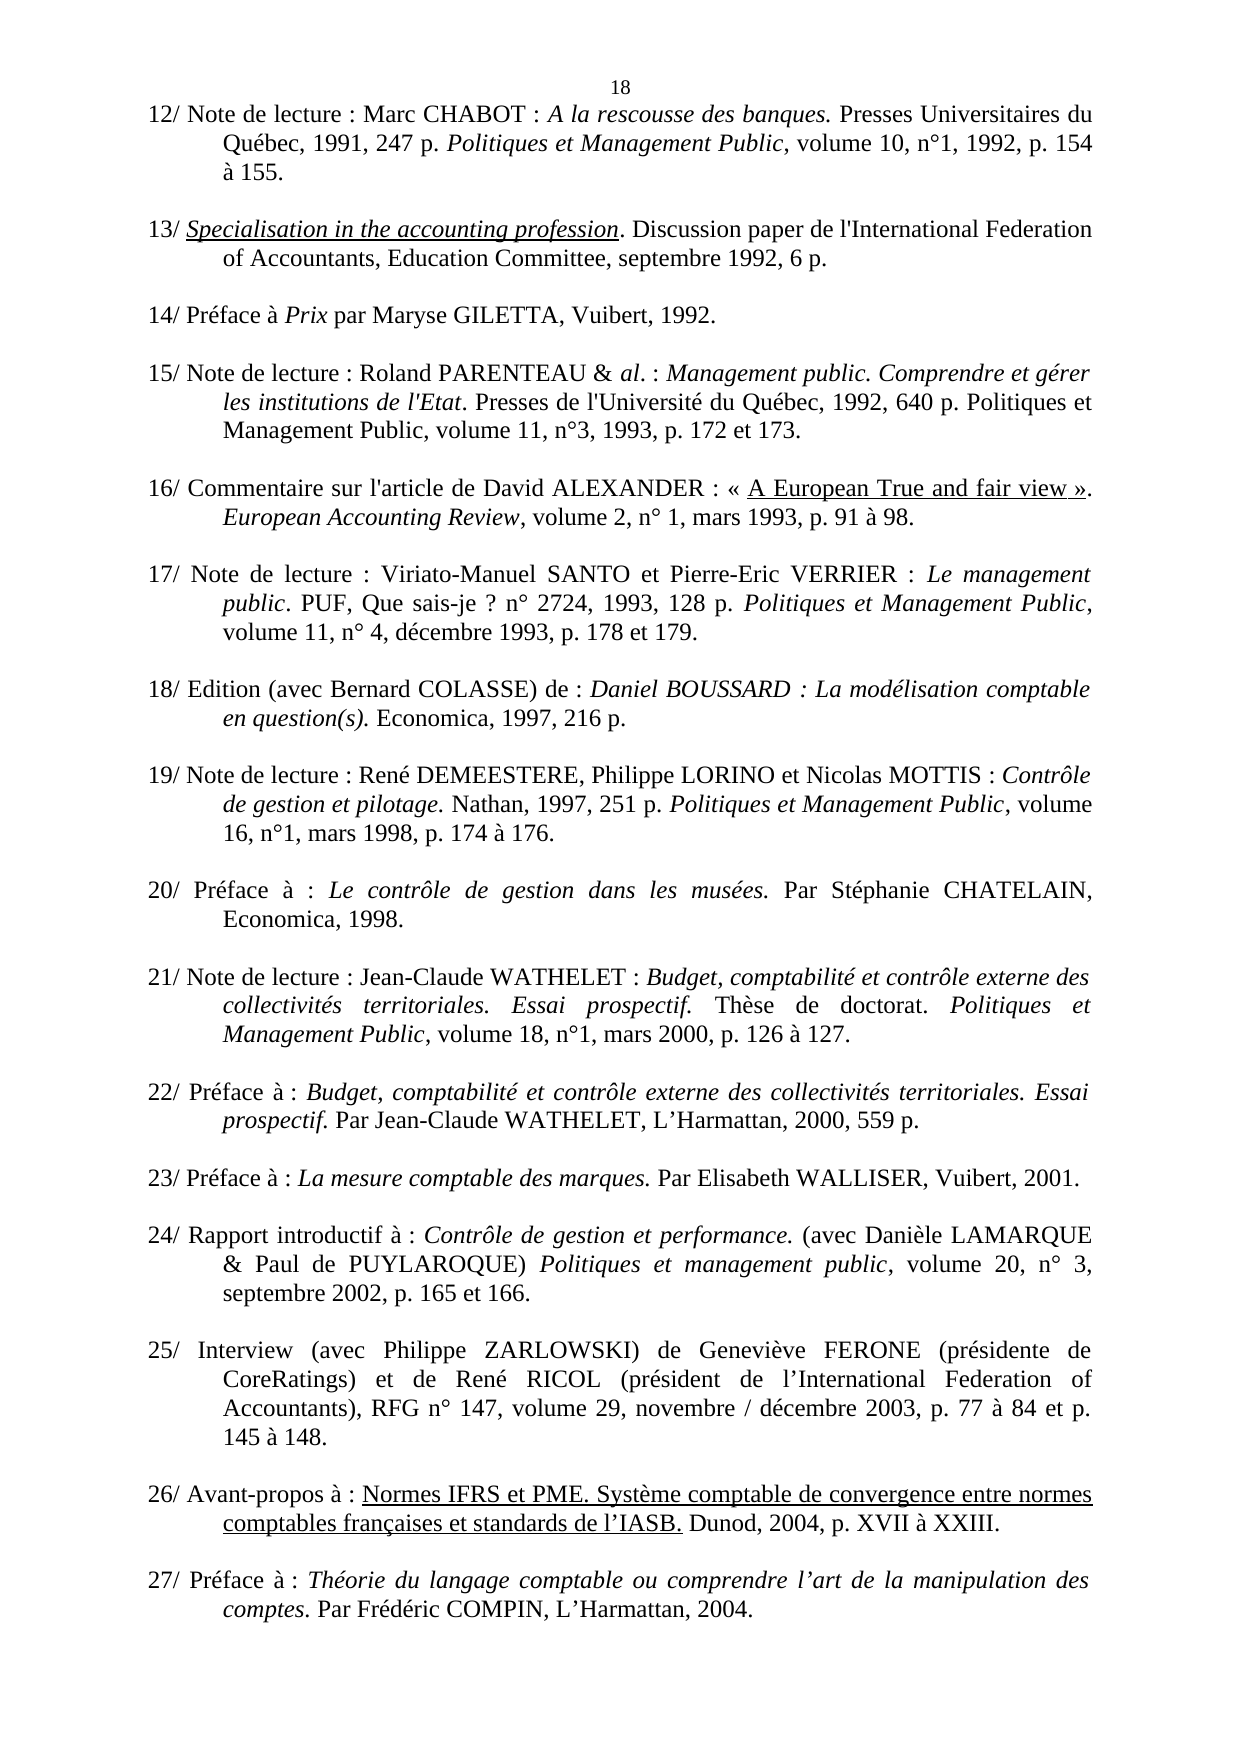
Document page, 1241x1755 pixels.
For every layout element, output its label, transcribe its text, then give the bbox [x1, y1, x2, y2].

text 24/ Rapport introductif à : Contrôle de gestion et performance. (avec Danièle LAMARQUE & Paul de PUYLAROQUE) Politiques et management public, volume 20, n° 3, septembre 2002, p. 165 et 166. [148, 1220, 1093, 1307]
text 16/ Commentaire sur l'article de David ALEXANDER : « A European True and fair view ». European Accounting Review, volume 2, n° 1, mars 1993, p. 91 à 98. [148, 473, 1093, 530]
text 23/ Préface à : La mesure comptable des marques. Par Elisabeth WALLISER, Vuibert, 2001. [148, 1163, 1093, 1192]
text 22/ Préface à : Budget, comptabilité et contrôle externe des collectivités territoriales. Essai prospectif. Par Jean-Claude WATHELET, L’Harmattan, 2000, 559 p. [148, 1077, 1093, 1134]
text 18/ Edition (avec Bernard COLASSE) de : Daniel BOUSSARD : La modélisation comptable en question(s). Economica, 1997, 216 p. [148, 674, 1093, 732]
text 26/ Avant-propos à : Normes IFRS et PME. Système comptable de convergence entre normes comptables françaises et standards de l’IASB. Dunod, 2004, p. XVII à XXIII. [148, 1479, 1093, 1537]
text 25/ Interview (avec Philippe ZARLOWSKI) de Geneviève FERONE (présidente de CoreRatings) et de René RICOL (président de l’International Federation of Accountants), RFG n° 147, volume 29, novembre / décembre 2003, p. 77 à 84 et p. 145 à 148. [148, 1335, 1093, 1450]
text 20/ Préface à : Le contrôle de gestion dans les musées. Par Stéphanie CHATELAIN, Economica, 1998. [148, 875, 1093, 933]
text 19/ Note de lecture : René DEMEESTERE, Philippe LORINO et Nicolas MOTTIS : Contrôle de gestion et pilotage. Nathan, 1997, 251 p. Politiques et Management Public, volume 16, n°1, mars 1998, p. 174 à 176. [148, 760, 1093, 847]
text 17/ Note de lecture : Viriato-Manuel SANTO et Pierre-Eric VERRIER : Le management public. PUF, Que sais-je ? n° 2724, 1993, 128 p. Politiques et Management Public, volume 11, n° 4, décembre 1993, p. 178 et 179. [148, 559, 1093, 645]
text 15/ Note de lecture : Roland PARENTEAU & al. : Management public. Comprendre et gérer les institutions de l'Etat. Presses de l'Université du Québec, 1992, 640 p. Politiques et Management Public, volume 11, n°3, 1993, p. 172 et 173. [148, 358, 1093, 444]
text 12/ Note de lecture : Marc CHABOT : A la rescousse des banques. Presses Universitaires du Québec, 1991, 247 p. Politiques et Management Public, volume 10, n°1, 1992, p. 154 à 155. [148, 99, 1093, 185]
text 27/ Préface à : Théorie du langage comptable ou comprendre l’art de la manipulation des comptes. Par Frédéric COMPIN, L’Harmattan, 2004. [148, 1565, 1093, 1623]
text 14/ Préface à Prix par Maryse GILETTA, Vuibert, 1992. [148, 300, 1093, 329]
text 21/ Note de lecture : Jean-Claude WATHELET : Budget, comptabilité et contrôle externe des collectivités territoriales. Essai prospectif. Thèse de doctorat. Politiques et Management Public, volume 18, n°1, mars 2000, p. 126 à 127. [148, 962, 1093, 1048]
text 13/ Specialisation in the accounting profession. Discussion paper de l'International Federation of Accountants, Education Committee, septembre 1992, 6 p. [148, 214, 1093, 272]
